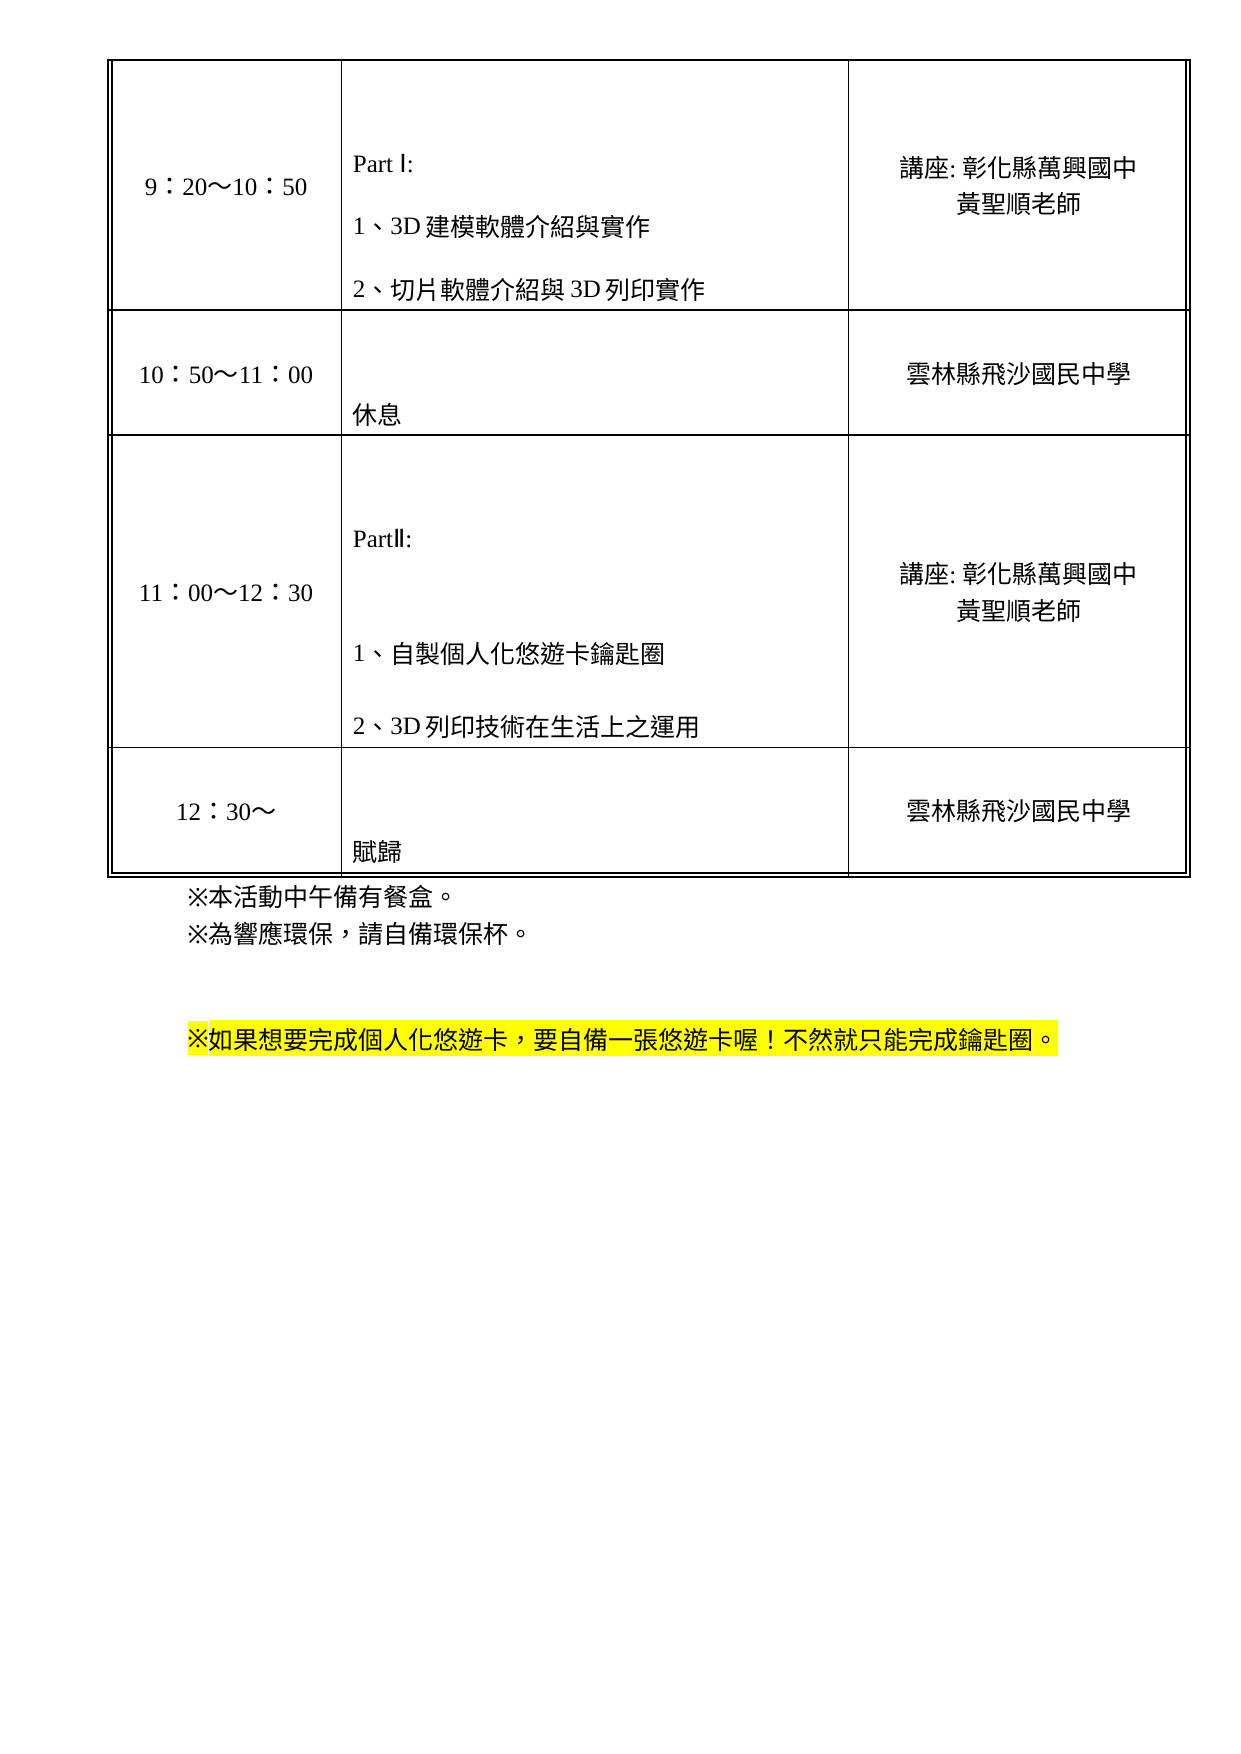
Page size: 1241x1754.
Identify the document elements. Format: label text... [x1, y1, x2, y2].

table_cell 10：50～11：00 [113, 311, 341, 434]
table_cell 12：30～ [113, 748, 341, 872]
text ※為響應環保，請自備環保杯。 [187, 914, 1118, 950]
table_cell Part Ⅰ: 1、3D建模軟體介紹與實作 2、切片軟體介紹與3D列印實作 [342, 61, 848, 309]
table_cell 雲林縣飛沙國民中學 [849, 748, 1185, 872]
table_cell 9：20～10：50 [113, 61, 341, 309]
table_cell 11：00～12：30 [113, 436, 341, 747]
text ※如果想要完成個人化悠遊卡，要自備一張悠遊卡喔！不然就只能完成鑰匙圈。 [187, 997, 1053, 1059]
table_cell 講座: 彰化縣萬興國中 黃聖順老師 [849, 436, 1185, 747]
table_cell PartⅡ: 1、自製個人化悠遊卡鑰匙圈 2、3D列印技術在生活上之運用 [342, 436, 848, 747]
text ※本活動中午備有餐盒。 [187, 878, 1118, 914]
table_cell 賦歸 [342, 748, 848, 872]
table_cell 講座: 彰化縣萬興國中 黃聖順老師 [849, 61, 1185, 309]
table_cell 休息 [342, 311, 848, 434]
table_cell 雲林縣飛沙國民中學 [849, 311, 1185, 434]
